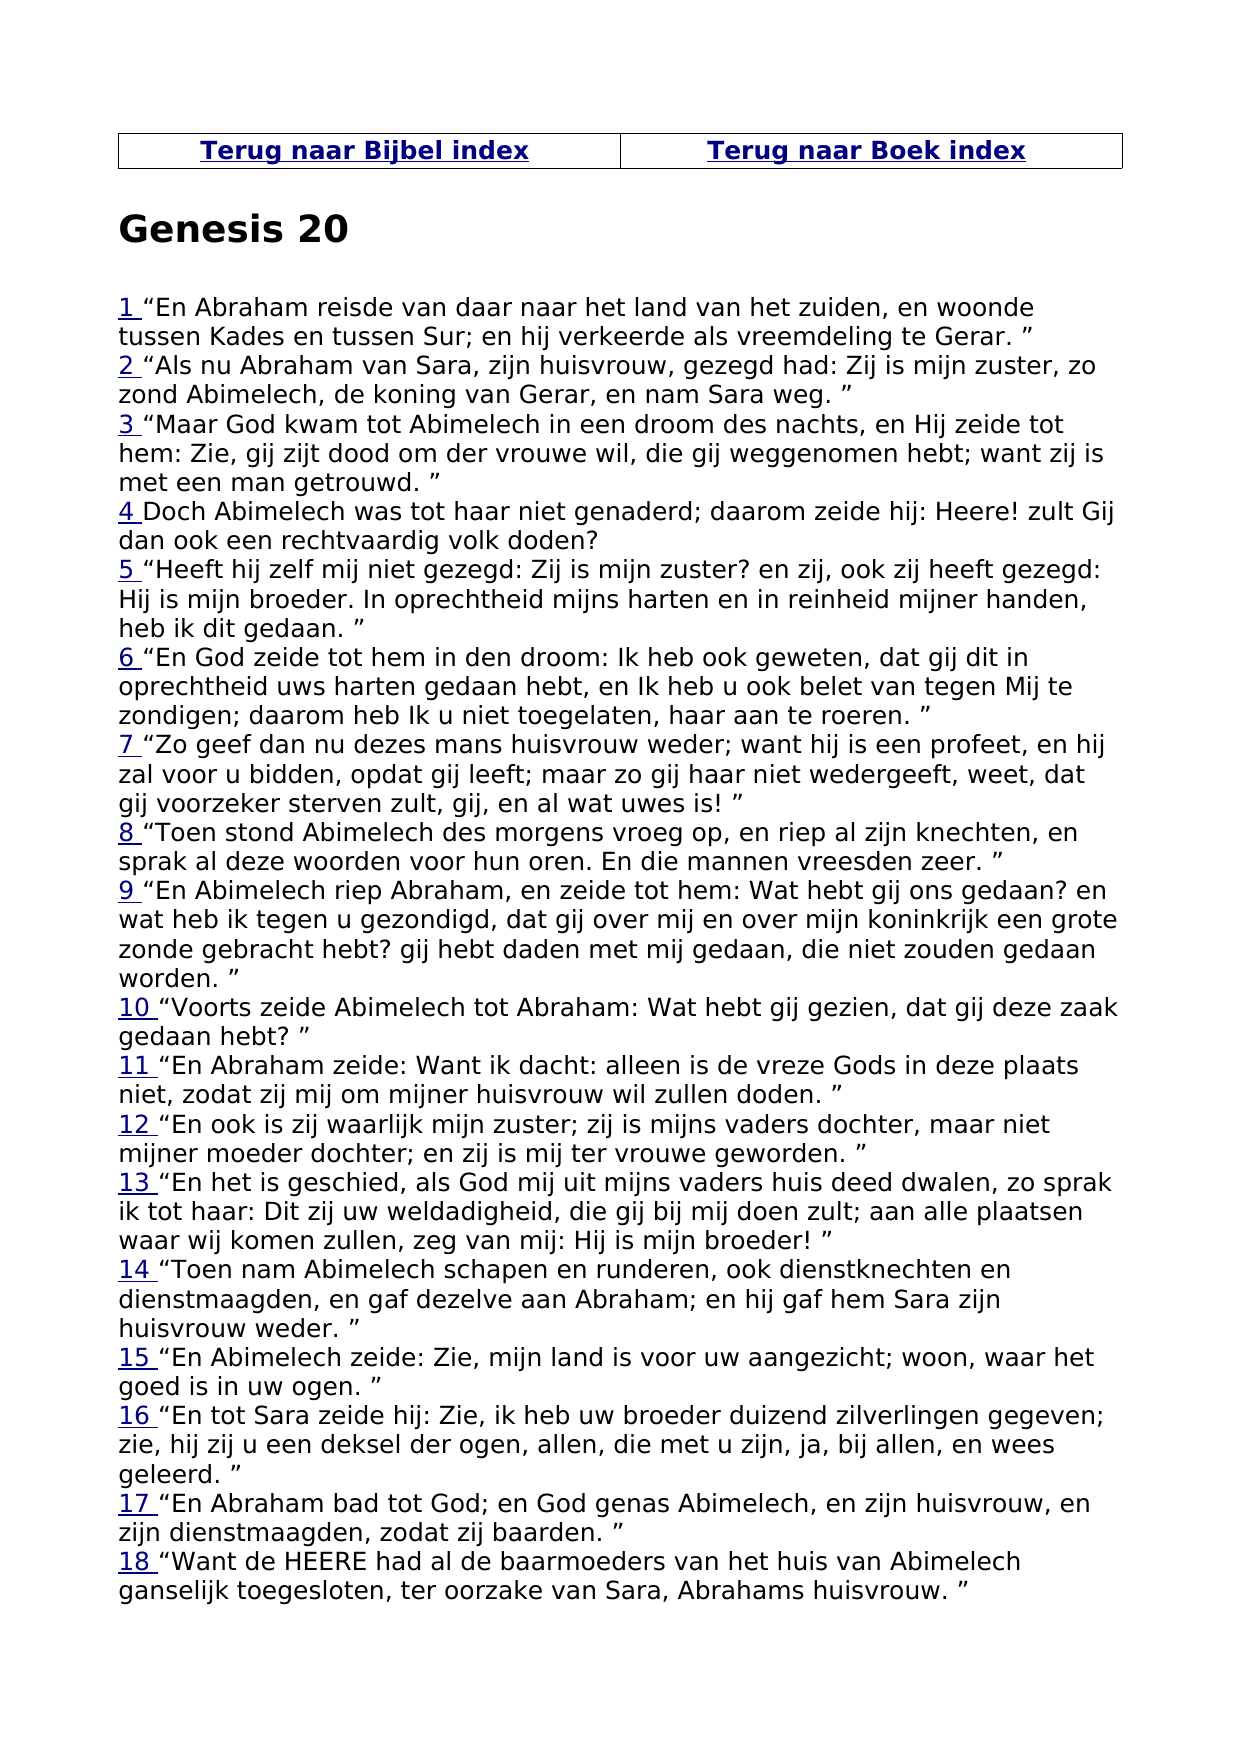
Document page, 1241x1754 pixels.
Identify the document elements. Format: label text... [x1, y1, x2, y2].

subtitle Genesis 20 [118, 208, 1122, 252]
text 1 “En Abraham reisde van daar naar het land van het zuiden, en woonde tussen Kades en tussen Sur; en hij verkeerde als vreemdeling te Gerar. ” 2 “Als nu Abraham van Sara, zijn huisvrouw, gezegd had: Zij is mijn zuster, zo zond Abimelech, de koning van Gerar, en nam Sara weg. ” 3 “Maar God kwam tot Abimelech in een droom des nachts, en Hij zeide tot hem: Zie, gij zijt dood om der vrouwe wil, die gij weggenomen hebt; want zij is met een man getrouwd. ” 4 Doch Abimelech was tot haar niet genaderd; daarom zeide hij: Heere! zult Gij dan ook een rechtvaardig volk doden? 5 “Heeft hij zelf mij niet gezegd: Zij is mijn zuster? en zij, ook zij heeft gezegd: Hij is mijn broeder. In oprechtheid mijns harten en in reinheid mijner handen, heb ik dit gedaan. ” 6 “En God zeide tot hem in den droom: Ik heb ook geweten, dat gij dit in oprechtheid uws harten gedaan hebt, en Ik heb u ook belet van tegen Mij te zondigen; daarom heb Ik u niet toegelaten, haar aan te roeren. ” 7 “Zo geef dan nu dezes mans huisvrouw weder; want hij is een profeet, en hij zal voor u bidden, opdat gij leeft; maar zo gij haar niet wedergeeft, weet, dat gij voorzeker sterven zult, gij, en al wat uwes is! ” 8 “Toen stond Abimelech des morgens vroeg op, en riep al zijn knechten, en sprak al deze woorden voor hun oren. En die mannen vreesden zeer. ” 9 “En Abimelech riep Abraham, en zeide tot hem: Wat hebt gij ons gedaan? en wat heb ik tegen u gezondigd, dat gij over mij en over mijn koninkrijk een grote zonde gebracht hebt? gij hebt daden met mij gedaan, die niet zouden gedaan worden. ” 10 “Voorts zeide Abimelech tot Abraham: Wat hebt gij gezien, dat gij deze zaak gedaan hebt? ” 11 “En Abraham zeide: Want ik dacht: alleen is de vreze Gods in deze plaats niet, zodat zij mij om mijner huisvrouw wil zullen doden. ” 12 “En ook is zij waarlijk mijn zuster; zij is mijns vaders dochter, maar niet mijner moeder dochter; en zij is mij ter vrouwe geworden. ” 13 “En het is geschied, als God mij uit mijns vaders huis deed dwalen, zo sprak ik tot haar: Dit zij uw weldadigheid, die gij bij mij doen zult; aan alle plaatsen waar wij komen zullen, zeg van mij: Hij is mijn broeder! ” 14 “Toen nam Abimelech schapen en runderen, ook dienstknechten en dienstmaagden, en gaf dezelve aan Abraham; en hij gaf hem Sara zijn huisvrouw weder. ” 15 “En Abimelech zeide: Zie, mijn land is voor uw aangezicht; woon, waar het goed is in uw ogen. ” 16 “En tot Sara zeide hij: Zie, ik heb uw broeder duizend zilverlingen gegeven; zie, hij zij u een deksel der ogen, allen, die met u zijn, ja, bij allen, en wees geleerd. ” 17 “En Abraham bad tot God; en God genas Abimelech, en zijn huisvrouw, en zijn dienstmaagden, zodat zij baarden. ” 18 “Want de HEERE had al de baarmoeders van het huis van Abimelech ganselijk toegesloten, ter oorzake van Sara, Abrahams huisvrouw. ” [118, 264, 1122, 1606]
table_header Terug naar Boek index [621, 134, 1122, 168]
table_header Terug naar Bijbel index [119, 134, 620, 168]
